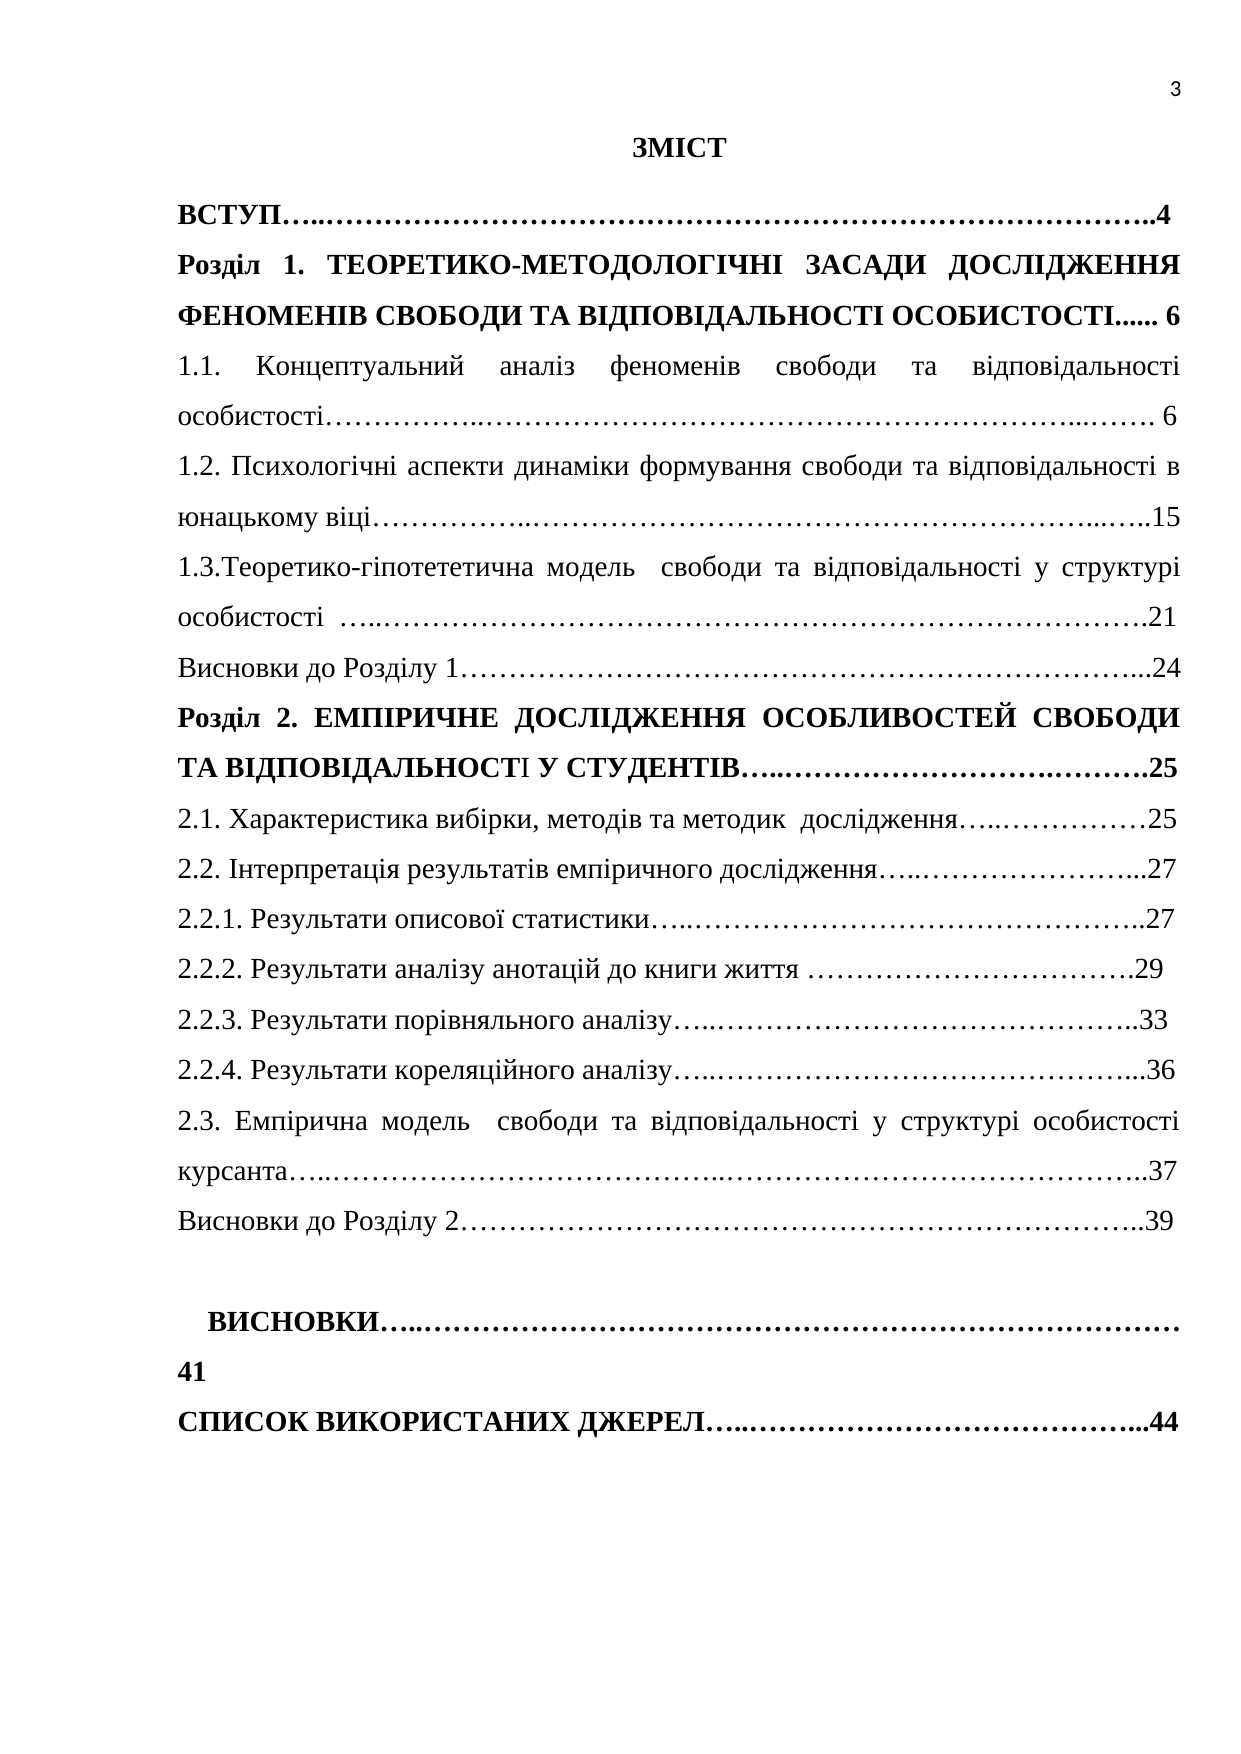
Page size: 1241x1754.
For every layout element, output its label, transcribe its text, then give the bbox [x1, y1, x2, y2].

text ЗМІСТ [177, 130, 1181, 163]
text Висновки до Розділу 2……………………………………………………………..39 [177, 1203, 1181, 1237]
text Розділ 1. ТЕОРЕТИКО-МЕТОДОЛОГІЧНІ ЗАСАДИ ДОСЛІДЖЕННЯ ФЕНОМЕНІВ СВОБОДИ ТА ВІДПОВІДАЛЬНОСТІ ОСОБИСТОСТІ...... 6 [177, 247, 1181, 331]
text Розділ 2. ЕМПІРИЧНЕ ДОСЛІДЖЕННЯ ОСОБЛИВОСТЕЙ СВОБОДИ ТА ВІДПОВІДАЛЬНОСТІ У СТУДЕНТІВ…..……………………….……….25 [177, 700, 1181, 784]
text ВСТУП…..…………………………………………………………………………..4 [177, 197, 1181, 231]
text 2.2.3. Результати порівняльного аналізу…..……………………………………..33 [177, 1002, 1181, 1036]
text СПИСОК ВИКОРИСТАНИХ ДЖЕРЕЛ…..…………………………………...44 [177, 1404, 1181, 1438]
text ВИСНОВКИ…..……………………………………………………………………41 [177, 1304, 1181, 1388]
text 1.2. Психологічні аспекти динаміки формування свободи та відповідальності в юнацькому віці……………..…………………………………………………...…..15 [177, 448, 1181, 532]
text 2.1. Характеристика вибірки, методів та методик дослідження…..……………25 [177, 801, 1181, 834]
text 2.2.4. Результати кореляційного аналізу…..……………………………………...36 [177, 1052, 1181, 1086]
text 2.3. Емпірична модель свободи та відповідальності у структурі особистості курсанта…..…………………………………..……………………………………..37 [177, 1103, 1181, 1186]
text 2.2.1. Результати описової статистики…..………………………………………..27 [177, 901, 1181, 935]
text 2.2.2. Результати аналізу анотацій до книги життя …………………………….29 [177, 952, 1181, 985]
text 1.3.Теоретико-гіпотететична модель свободи та відповідальності у структурі особистості …..…………………………………………………………………….21 [177, 549, 1181, 633]
text 2.2. Інтерпретація результатів емпіричного дослідження…..…………………...27 [177, 851, 1181, 884]
text 1.1. Концептуальний аналіз феноменів свободи та відповідальності особистості……………..……………………………………………………...……. 6 [177, 348, 1181, 432]
text Висновки до Розділу 1……………………………………………………………...24 [177, 650, 1181, 683]
